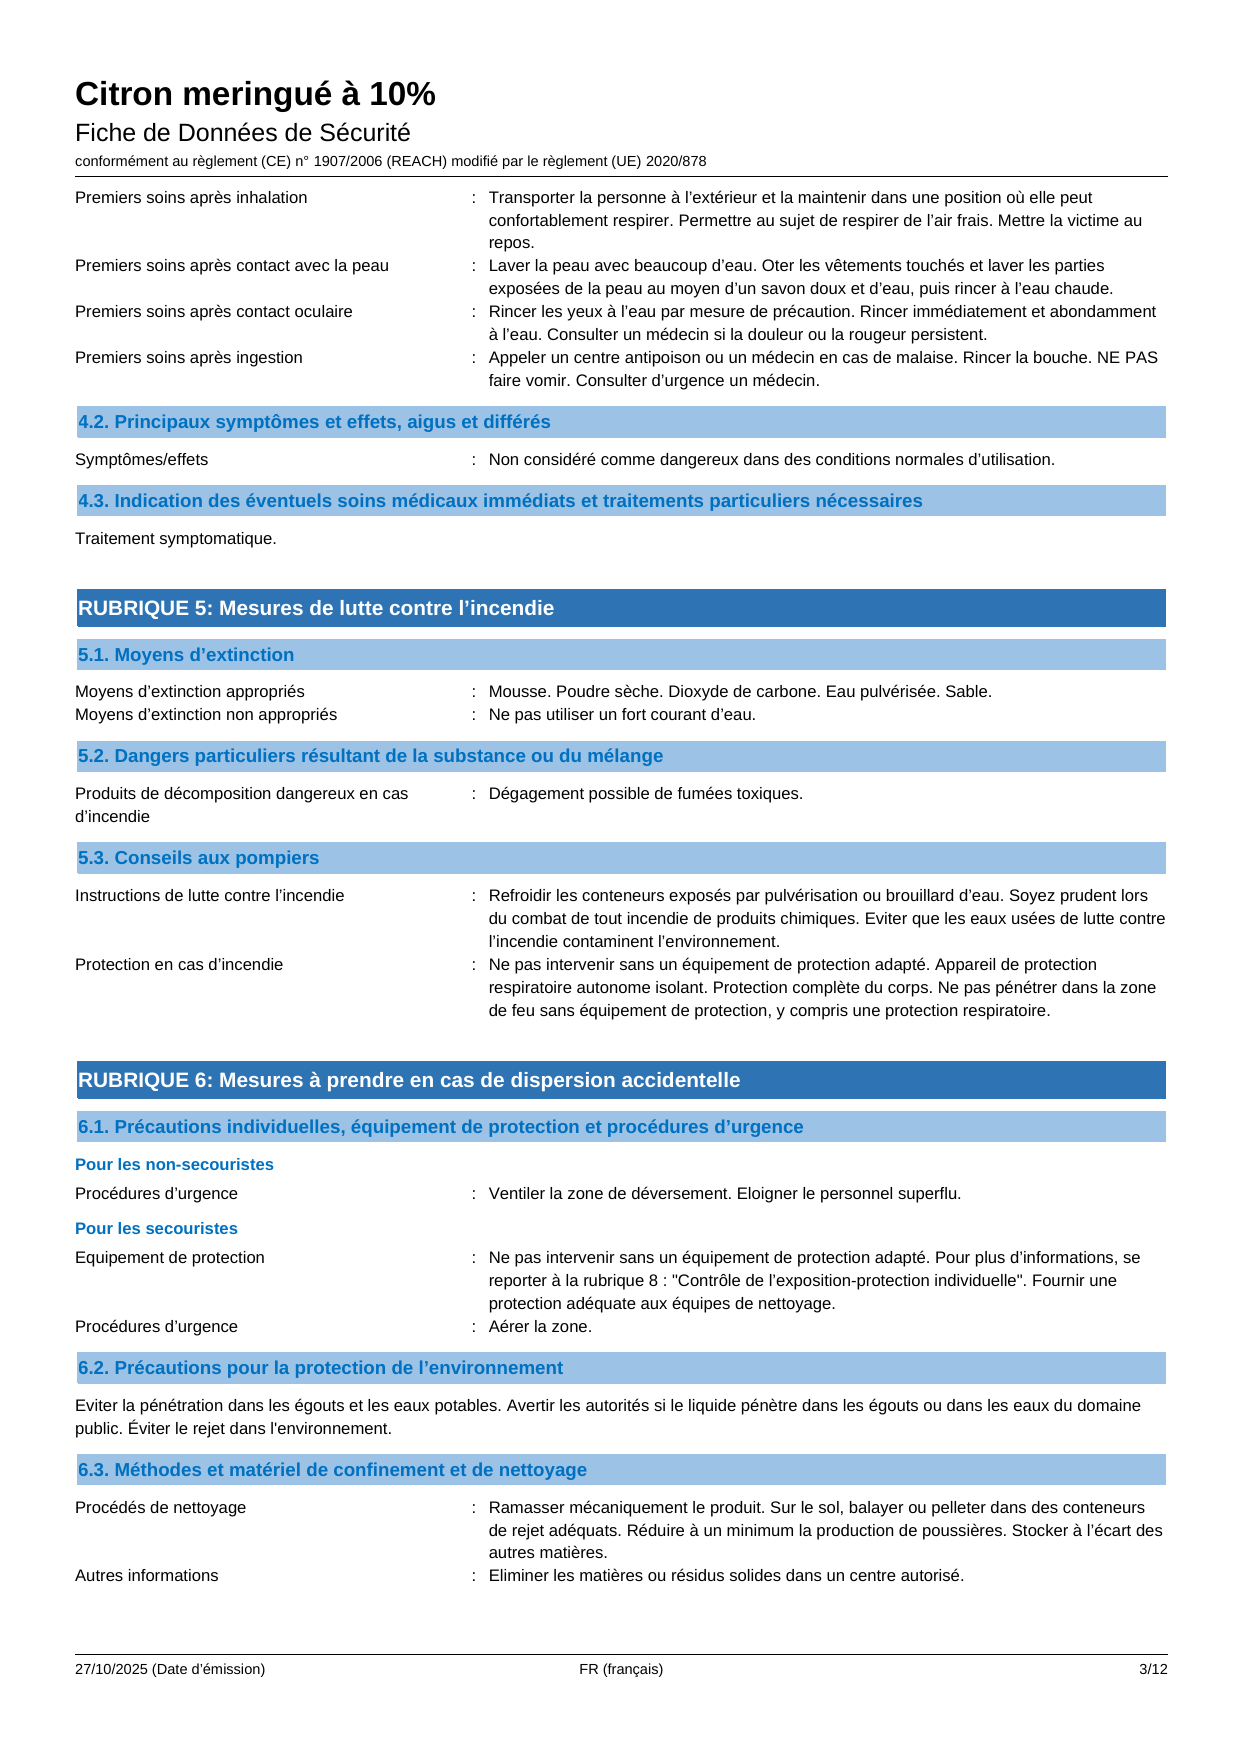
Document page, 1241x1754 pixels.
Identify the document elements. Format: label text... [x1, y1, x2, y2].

table_cell : [459, 348, 488, 394]
table_cell Procédures d’urgence [75, 1317, 459, 1340]
subtitle RUBRIQUE 5: Mesures de lutte contre l’incendie [79, 590, 1165, 626]
table_cell : [459, 188, 488, 256]
table_cell Rincer les yeux à l’eau par mesure de précaution. Rincer immédiatement et abondamment à l’eau. Consulter un médecin si la douleur ou la rougeur persistent. [489, 302, 1168, 348]
subtitle 6.1. Précautions individuelles, équipement de protection et procédures d’urgence [79, 1112, 1165, 1141]
table_cell : [459, 955, 488, 1023]
table_cell Premiers soins après ingestion [75, 348, 459, 394]
table_header Equipement de protection [75, 1248, 459, 1317]
table_header Procédés de nettoyage [75, 1498, 459, 1566]
table_header Moyens d’extinction appropriés [75, 682, 459, 705]
text Eviter la pénétration dans les égouts et les eaux potables. Avertir les autorités si le liquide pénètre dans les égouts ou dans les eaux du domaine public. Éviter le rejet dans l'environnement. [75, 1396, 1165, 1438]
subtitle 5.3. Conseils aux pompiers [79, 844, 1165, 873]
table_cell : [459, 302, 488, 348]
table_header Ramasser mécaniquement le produit. Sur le sol, balayer ou pelleter dans des conteneurs de rejet adéquats. Réduire à un minimum la production de poussières. Stocker à l’écart des autres matières. [489, 1498, 1168, 1566]
table_cell Premiers soins après contact oculaire [75, 302, 459, 348]
text Traitement symptomatique. [75, 528, 1165, 548]
table_cell : [459, 705, 488, 728]
subtitle 4.3. Indication des éventuels soins médicaux immédiats et traitements particuliers nécessaires [79, 486, 1165, 515]
table_cell : [459, 256, 488, 302]
table_header Procédures d’urgence [75, 1184, 459, 1206]
subtitle 4.2. Principaux symptômes et effets, aigus et différés [79, 407, 1165, 437]
table_cell Autres informations [75, 1566, 459, 1589]
table_header Symptômes/effets [75, 450, 459, 472]
subtitle Pour les secouristes [75, 1219, 1165, 1238]
subtitle RUBRIQUE 6: Mesures à prendre en cas de dispersion accidentelle [79, 1062, 1165, 1098]
table_cell Premiers soins après inhalation [75, 188, 459, 256]
table_cell Laver la peau avec beaucoup d’eau. Oter les vêtements touchés et laver les parties exposées de la peau au moyen d’un savon doux et d’eau, puis rincer à l’eau chaude. [489, 256, 1168, 302]
table_cell : [459, 1317, 488, 1340]
table_cell Ne pas utiliser un fort courant d’eau. [489, 705, 1168, 728]
table_header Mousse. Poudre sèche. Dioxyde de carbone. Eau pulvérisée. Sable. [489, 682, 1168, 705]
table_cell Premiers soins après contact avec la peau [75, 256, 459, 302]
subtitle 6.3. Méthodes et matériel de confinement et de nettoyage [79, 1455, 1165, 1484]
table_header Instructions de lutte contre l’incendie [75, 886, 459, 954]
table_cell Moyens d’extinction non appropriés [75, 705, 459, 728]
table_cell : [459, 1566, 488, 1589]
subtitle Pour les non-secouristes [75, 1154, 1165, 1173]
table_header : [459, 886, 488, 954]
table_header : [459, 784, 488, 830]
subtitle 5.1. Moyens d’extinction [79, 640, 1165, 669]
table_header : [459, 1184, 488, 1206]
table_cell Transporter la personne à l’extérieur et la maintenir dans une position où elle peut confortablement respirer. Permettre au sujet de respirer de l’air frais. Mettre la victime au repos. [489, 188, 1168, 256]
table_header Refroidir les conteneurs exposés par pulvérisation ou brouillard d’eau. Soyez prudent lors du combat de tout incendie de produits chimiques. Eviter que les eaux usées de lutte contre l’incendie contaminent l’environnement. [489, 886, 1168, 954]
table_header : [459, 682, 488, 705]
table_header Non considéré comme dangereux dans des conditions normales d’utilisation. [489, 450, 1168, 472]
table_header : [459, 1498, 488, 1566]
table_header Produits de décomposition dangereux en cas d’incendie [75, 784, 459, 830]
table_header Dégagement possible de fumées toxiques. [489, 784, 1168, 830]
subtitle 6.2. Précautions pour la protection de l’environnement [79, 1353, 1165, 1383]
table_header : [459, 450, 488, 472]
subtitle 5.2. Dangers particuliers résultant de la substance ou du mélange [79, 742, 1165, 771]
table_cell Aérer la zone. [489, 1317, 1168, 1340]
table_cell Ne pas intervenir sans un équipement de protection adapté. Appareil de protection respiratoire autonome isolant. Protection complète du corps. Ne pas pénétrer dans la zone de feu sans équipement de protection, y compris une protection respiratoire. [489, 955, 1168, 1023]
table_header Ventiler la zone de déversement. Eloigner le personnel superflu. [489, 1184, 1168, 1206]
table_header : [459, 1248, 488, 1317]
table_cell Appeler un centre antipoison ou un médecin en cas de malaise. Rincer la bouche. NE PAS faire vomir. Consulter d’urgence un médecin. [489, 348, 1168, 394]
table_cell Eliminer les matières ou résidus solides dans un centre autorisé. [489, 1566, 1168, 1589]
table_cell Protection en cas d’incendie [75, 955, 459, 1023]
table_header Ne pas intervenir sans un équipement de protection adapté. Pour plus d’informations, se reporter à la rubrique 8 : "Contrôle de l’exposition-protection individuelle". Fournir une protection adéquate aux équipes de nettoyage. [489, 1248, 1168, 1317]
